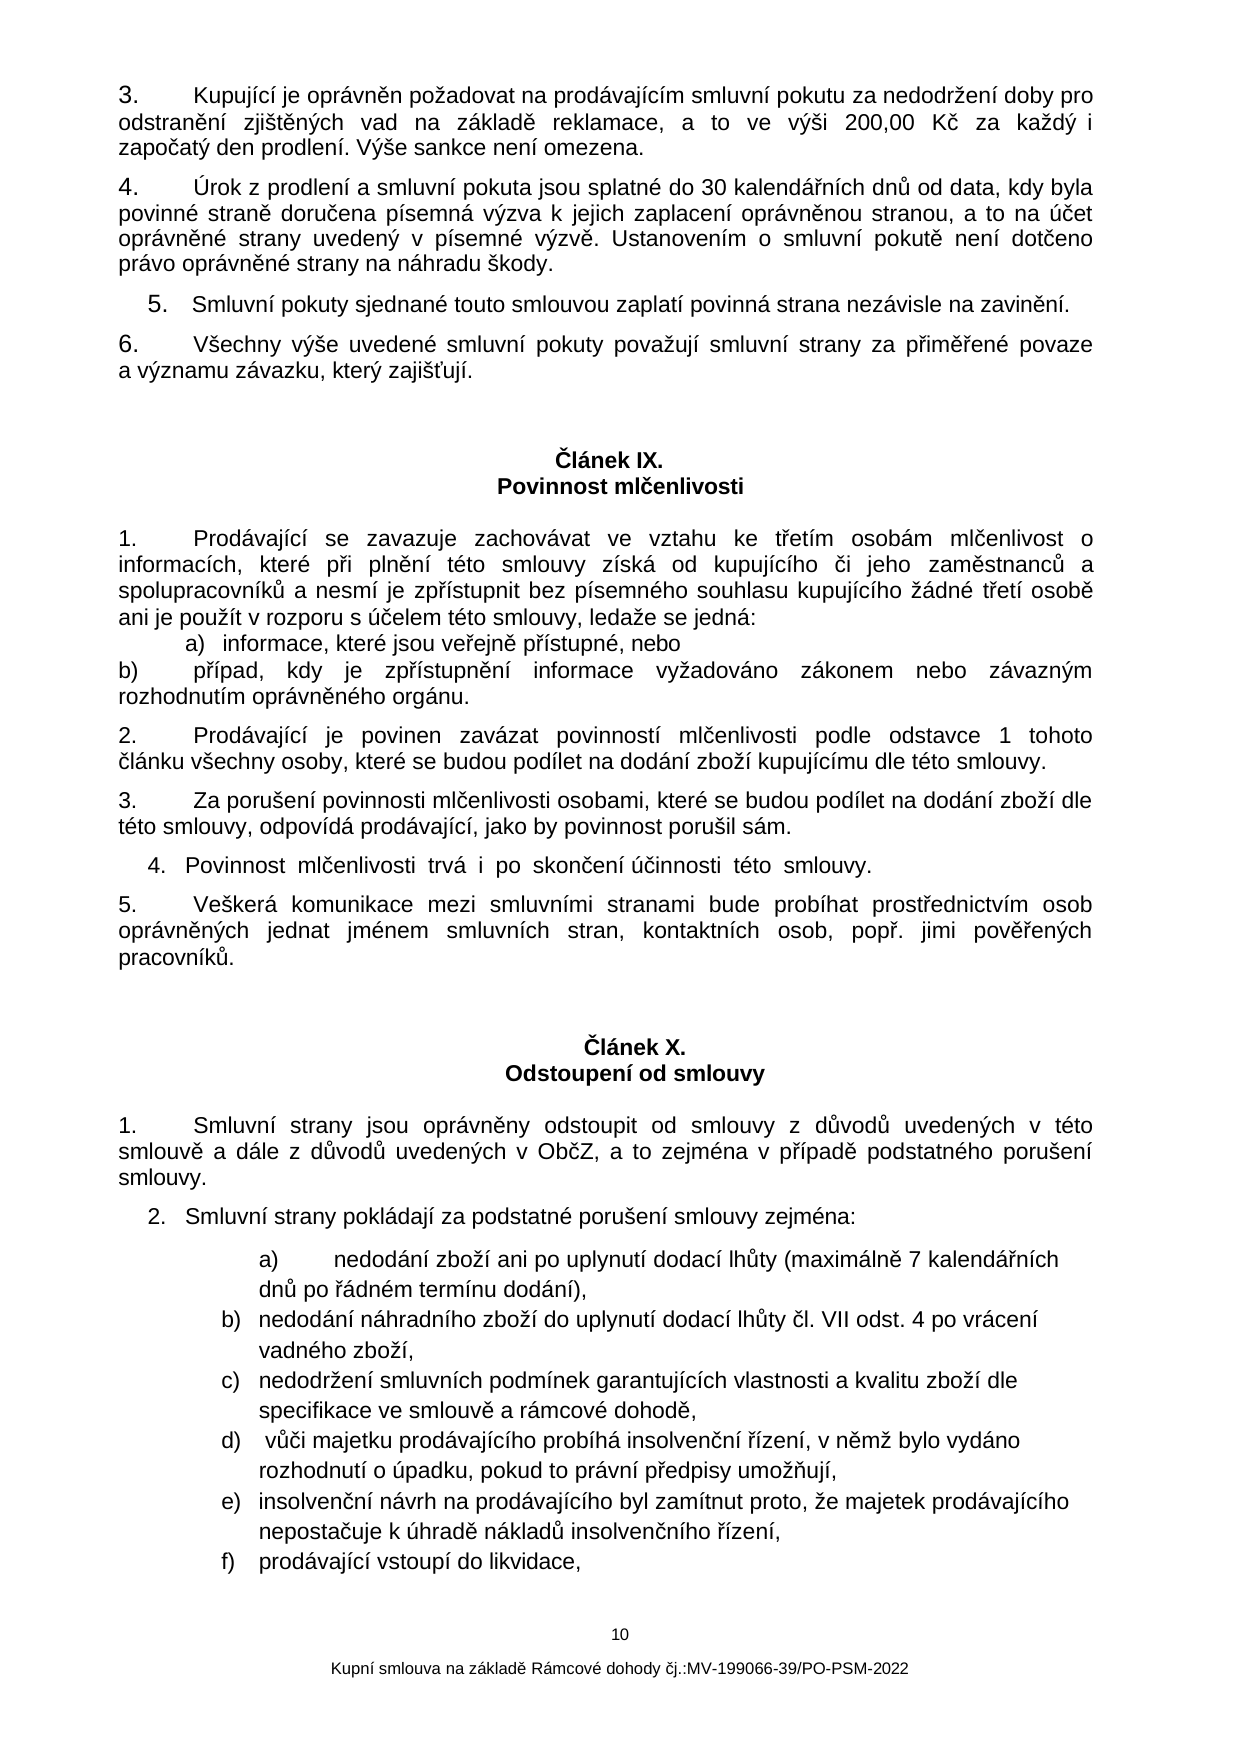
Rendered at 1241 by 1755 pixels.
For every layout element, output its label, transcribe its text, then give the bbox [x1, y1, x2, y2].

list prodávající vstoupí do likvidace, [221, 1548, 1137, 1574]
list informace, které jsou veřejně přístupné, nebo [185, 630, 1137, 656]
list insolvenční návrh na prodávajícího byl zamítnut proto, že majetek prodávajícího nepostačuje k úhradě nákladů insolvenčního řízení, [221, 1488, 1069, 1544]
list nedodání zboží ani po uplynutí dodací lhůty (maximálně 7 kalendářních dnů po řádném termínu dodání), [258, 1246, 1059, 1302]
subtitle Článek X. [133, 1034, 1137, 1060]
list případ, kdy je zpřístupnění informace vyžadováno zákonem nebo závazným rozhodnutím oprávněného orgánu. [118, 657, 1093, 709]
list Povinnost mlčenlivosti trvá i po skončení účinnosti této smlouvy. [147, 852, 1137, 878]
list Veškerá komunikace mezi smluvními stranami bude probíhat prostřednictvím osob oprávněných jednat jménem smluvních stran, kontaktních osob, popř. jimi pověřených pracovníků. [118, 891, 1093, 970]
list vůči majetku prodávajícího probíhá insolvenční řízení, v němž bylo vydáno rozhodnutí o úpadku, pokud to právní předpisy umožňují, [221, 1427, 1021, 1484]
list Úrok z prodlení a smluvní pokuta jsou splatné do 30 kalendářních dnů od data, kdy byla povinné straně doručena písemná výzva k jejich zaplacení oprávněnou stranou, a to na účet oprávněné strany uvedený v písemné výzvě. Ustanovením o smluvní pokutě není dotčeno právo oprávněné strany na náhradu škody. [118, 173, 1093, 276]
list Kupující je oprávněn požadovat na prodávajícím smluvní pokutu za nedodržení doby pro odstranění zjištěných vad na základě reklamace, a to ve výši 200,00 Kč za každý i započatý den prodlení. Výše sankce není omezena. [118, 82, 1093, 160]
list nedodržení smluvních podmínek garantujících vlastnosti a kvalitu zboží dle specifikace ve smlouvě a rámcové dohodě, [221, 1367, 1018, 1423]
text Povinnost mlčenlivosti [141, 473, 1100, 499]
list Za porušení povinnosti mlčenlivosti osobami, které se budou podílet na dodání zboží dle této smlouvy, odpovídá prodávající, jako by povinnost porušil sám. [118, 787, 1093, 839]
list Prodávající je povinen zavázat povinností mlčenlivosti podle odstavce 1 tohoto článku všechny osoby, které se budou podílet na dodání zboží kupujícímu dle této smlouvy. [118, 722, 1093, 774]
text Odstoupení od smlouvy [133, 1060, 1137, 1086]
list Všechny výše uvedené smluvní pokuty považují smluvní strany za přiměřené povaze a významu závazku, který zajišťují. [118, 331, 1093, 383]
list Smluvní strany jsou oprávněny odstoupit od smlouvy z důvodů uvedených v této smlouvě a dále z důvodů uvedených v ObčZ, a to zejména v případě podstatného porušení smlouvy. [118, 1112, 1093, 1191]
list Prodávající se zavazuje zachovávat ve vztahu ke třetím osobám mlčenlivost o informacích, které při plnění této smlouvy získá od kupujícího či jeho zaměstnanců a spolupracovníků a nesmí je zpřístupnit bez písemného souhlasu kupujícího žádné třetí osobě ani je použít v rozporu s účelem této smlouvy, ledaže se jedná: [118, 524, 1094, 630]
list Smluvní pokuty sjednané touto smlouvou zaplatí povinná strana nezávisle na zavinění. [147, 289, 1137, 318]
list nedodání náhradního zboží do uplynutí dodací lhůty čl. VII odst. 4 po vrácení vadného zboží, [221, 1306, 1039, 1363]
subtitle Článek IX. [118, 447, 1100, 473]
list Smluvní strany pokládají za podstatné porušení smlouvy zejména: [147, 1203, 1137, 1229]
